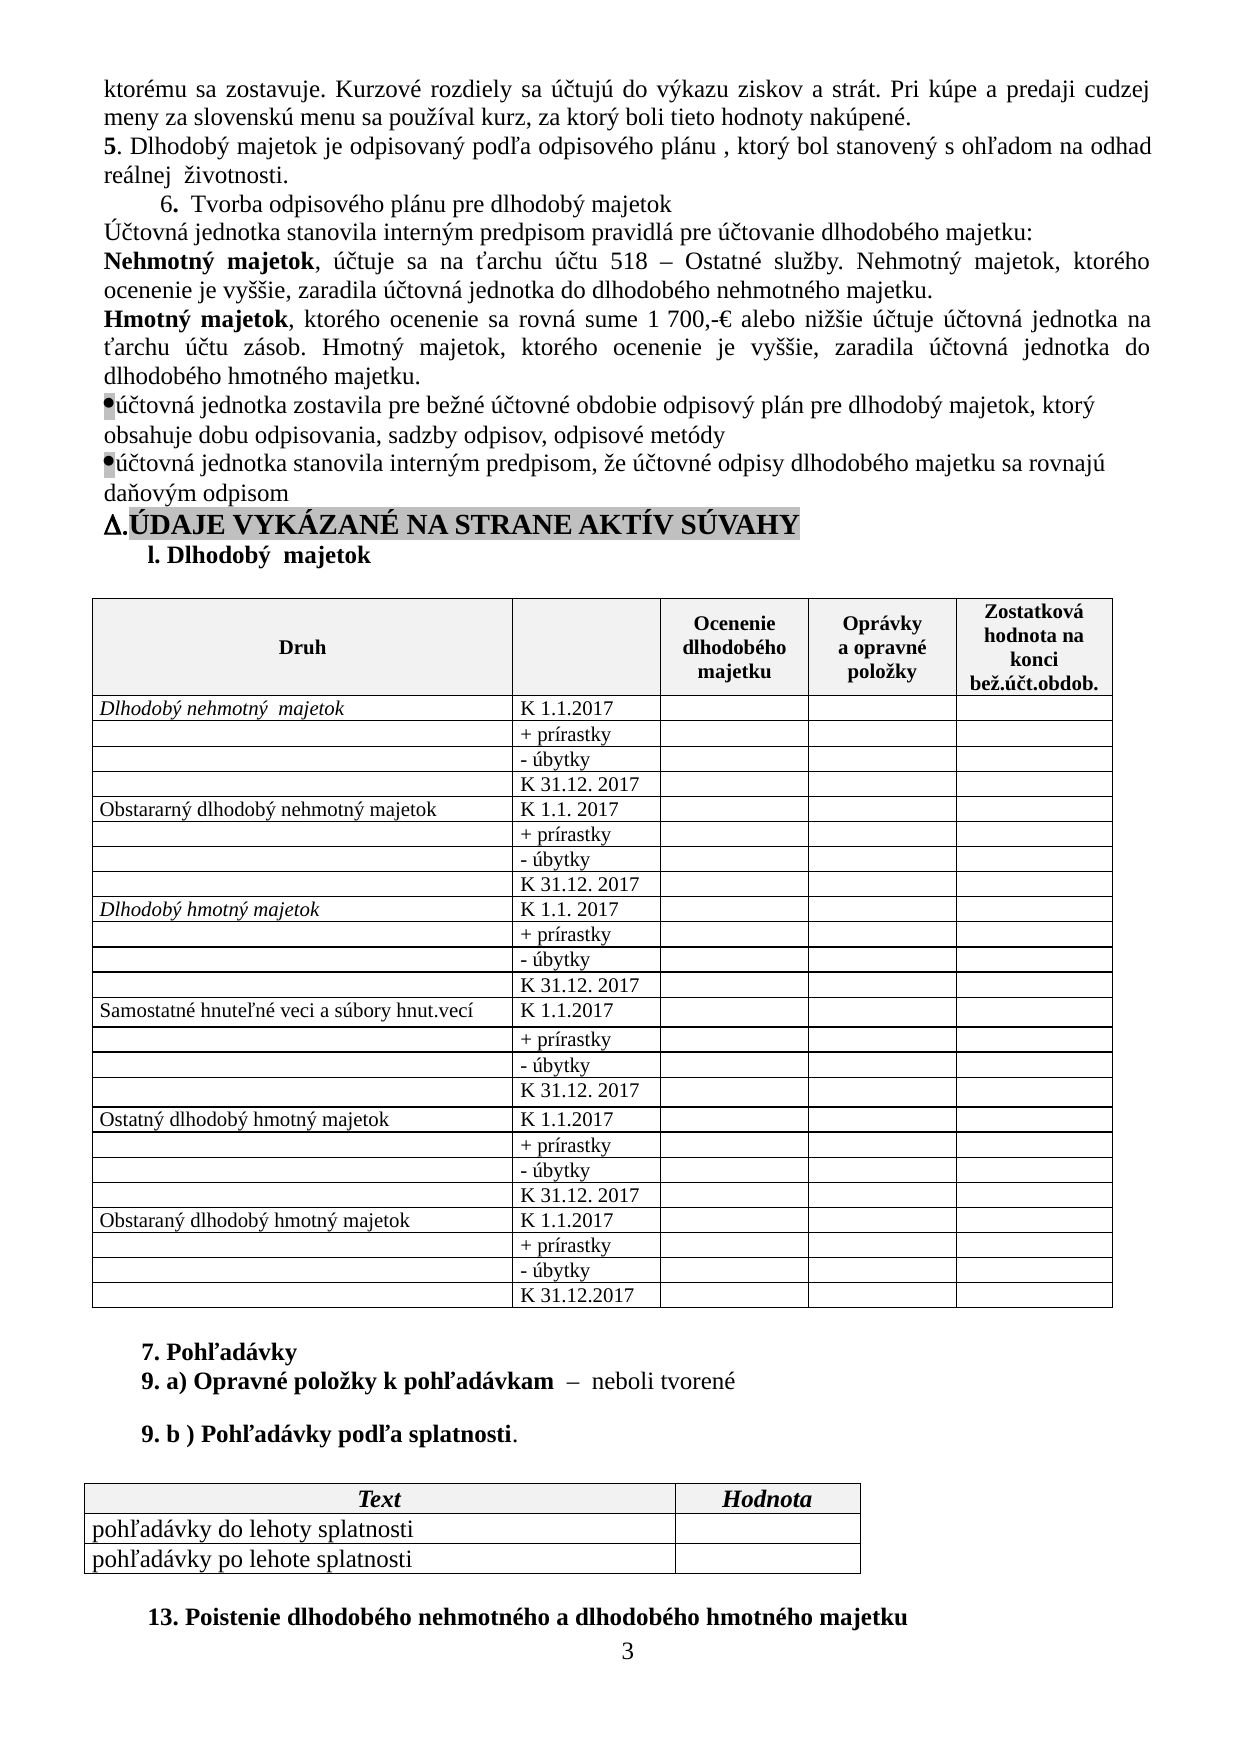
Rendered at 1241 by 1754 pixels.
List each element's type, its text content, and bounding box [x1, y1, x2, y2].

table_cell [676, 1514, 860, 1543]
table_cell [957, 747, 1112, 771]
table_cell [661, 973, 808, 997]
table_cell [809, 747, 956, 771]
table_cell [661, 822, 808, 846]
table_cell [93, 1053, 512, 1077]
table_cell [661, 1183, 808, 1207]
table_cell [809, 948, 956, 971]
table_cell [957, 872, 1112, 896]
text 6. Tvorba odpisového plánu pre dlhodobý majetok [103, 189, 1152, 217]
table_cell [809, 1028, 956, 1051]
table_cell [809, 1078, 956, 1106]
table_cell K 31.12. 2017 [513, 1078, 660, 1106]
table_cell [957, 1133, 1112, 1157]
table_header Druh [93, 599, 512, 695]
table_cell [809, 1283, 956, 1307]
text 13. Poistenie dlhodobého nehmotného a dlhodobého hmotného majetku [103, 1602, 1152, 1631]
table_cell [957, 1078, 1112, 1106]
table_cell [661, 797, 808, 821]
text Nehmotný majetok, účtuje sa na ťarchu účtu 518 – Ostatné služby. Nehmotný majetok, ktorého ocenenie je vyššie, zaradila účtovná jednotka do dlhodobého nehmotného majetku. [103, 246, 1152, 304]
table_cell [93, 1078, 512, 1106]
table_cell [809, 772, 956, 796]
table_cell [809, 797, 956, 821]
text 7. Pohľadávky [103, 1337, 1152, 1366]
table_cell [809, 872, 956, 896]
list ÚDAJE VYKÁZANÉ NA STRANE AKTÍV SÚVAHY [103, 507, 1152, 541]
table_cell [93, 872, 512, 896]
table_cell K 31.12. 2017 [513, 772, 660, 796]
table_cell [809, 922, 956, 946]
table_cell [661, 1158, 808, 1182]
table_cell [809, 696, 956, 720]
text l. Dlhodobý majetok [147, 541, 1152, 569]
table_cell [661, 747, 808, 771]
table_cell Obstararný dlhodobý nehmotný majetok [93, 797, 512, 821]
table_cell [661, 772, 808, 796]
table_header Zostatková hodnota na konci bež.účt.obdob. [957, 599, 1112, 695]
table_cell [809, 1258, 956, 1282]
table_cell [661, 847, 808, 871]
table_cell [957, 1183, 1112, 1207]
table_cell [957, 973, 1112, 997]
table_cell [809, 1158, 956, 1182]
table_cell pohľadávky po lehote splatnosti [85, 1544, 675, 1573]
table_cell + prírastky [513, 822, 660, 846]
table_cell - úbytky [513, 1158, 660, 1182]
table_cell [809, 1233, 956, 1257]
table_cell [809, 897, 956, 921]
table_cell [957, 897, 1112, 921]
table_cell [93, 948, 512, 971]
table_cell [93, 1028, 512, 1051]
table_cell [661, 1208, 808, 1232]
table_cell [93, 973, 512, 997]
table_cell [809, 822, 956, 846]
table_cell [661, 1283, 808, 1307]
table_cell K 1.1.2017 [513, 1108, 660, 1131]
table_cell K 1.1.2017 [513, 696, 660, 720]
table_cell Samostatné hnuteľné veci a súbory hnut.vecí [93, 998, 512, 1026]
table_cell [809, 847, 956, 871]
table_cell [809, 1053, 956, 1077]
table_cell Dlhodobý hmotný majetok [93, 897, 512, 921]
table_header Ocenenie dlhodobého majetku [661, 599, 808, 695]
table_cell - úbytky [513, 847, 660, 871]
table_cell [957, 721, 1112, 746]
text ktorému sa zostavuje. Kurzové rozdiely sa účtujú do výkazu ziskov a strát. Pri kúpe a predaji cudzej meny za slovenskú menu sa používal kurz, za ktorý boli tieto hodnoty nakúpené. [103, 74, 1152, 131]
table_cell [957, 1258, 1112, 1282]
subtitle 9. b ) Pohľadávky podľa splatnosti. [103, 1419, 1152, 1448]
table_cell + prírastky [513, 721, 660, 746]
table_header Text [85, 1484, 675, 1513]
table_cell [957, 998, 1112, 1026]
text Hmotný majetok, ktorého ocenenie sa rovná sume 1 700,-€ alebo nižšie účtuje účtovná jednotka na ťarchu účtu zásob. Hmotný majetok, ktorého ocenenie je vyššie, zaradila účtovná jednotka do dlhodobého hmotného majetku. [103, 304, 1152, 390]
table_cell K 1.1.2017 [513, 998, 660, 1026]
table_cell [957, 948, 1112, 971]
table_cell + prírastky [513, 1028, 660, 1051]
table_cell [809, 1183, 956, 1207]
table_header Oprávky a opravné položky [809, 599, 956, 695]
table_cell [957, 1283, 1112, 1307]
table_cell pohľadávky do lehoty splatnosti [85, 1514, 675, 1543]
table_cell [957, 1028, 1112, 1051]
text 5. Dlhodobý majetok je odpisovaný podľa odpisového plánu , ktorý bol stanovený s ohľadom na odhad reálnej životnosti. [103, 131, 1152, 189]
table_cell [93, 847, 512, 871]
table_cell [957, 1053, 1112, 1077]
table_cell [661, 922, 808, 946]
text Účtovná jednotka stanovila interným predpisom pravidlá pre účtovanie dlhodobého majetku: [103, 217, 1152, 246]
table_cell [93, 1133, 512, 1157]
table_cell [661, 1053, 808, 1077]
table_cell [809, 1133, 956, 1157]
table_cell - úbytky [513, 1258, 660, 1282]
table_cell [661, 1258, 808, 1282]
table_cell [809, 1108, 956, 1131]
table_cell [93, 922, 512, 946]
table_cell [93, 822, 512, 846]
table_cell [93, 1158, 512, 1182]
table_cell [957, 822, 1112, 846]
table_cell K 31.12. 2017 [513, 1183, 660, 1207]
text 9. a) Opravné položky k pohľadávkam – neboli tvorené [103, 1366, 1152, 1394]
table_cell K 1.1. 2017 [513, 797, 660, 821]
table_cell [661, 1028, 808, 1051]
table_cell K 31.12.2017 [513, 1283, 660, 1307]
table_cell [661, 1233, 808, 1257]
table_cell [661, 948, 808, 971]
table_cell [957, 1208, 1112, 1232]
list účtovná jednotka zostavila pre bežné účtovné obdobie odpisový plán pre dlhodobý majetok, ktorý obsahuje dobu odpisovania, sadzby odpisov, odpisové metódy [103, 390, 1152, 448]
table_cell [93, 747, 512, 771]
table_cell - úbytky [513, 948, 660, 971]
table_cell [661, 897, 808, 921]
list účtovná jednotka stanovila interným predpisom, že účtovné odpisy dlhodobého majetku sa rovnajú daňovým odpisom [103, 448, 1152, 507]
table_cell [661, 1133, 808, 1157]
table_cell [661, 872, 808, 896]
table_cell [957, 797, 1112, 821]
table_cell [957, 696, 1112, 720]
table_cell - úbytky [513, 1053, 660, 1077]
table_header Hodnota [676, 1484, 860, 1513]
table_cell - úbytky [513, 747, 660, 771]
table_cell [809, 973, 956, 997]
table_cell [661, 998, 808, 1026]
table_cell + prírastky [513, 922, 660, 946]
table_cell K 1.1. 2017 [513, 897, 660, 921]
table_cell [93, 1183, 512, 1207]
table_cell + prírastky [513, 1133, 660, 1157]
table_cell [661, 1108, 808, 1131]
table_cell [809, 1208, 956, 1232]
table_cell + prírastky [513, 1233, 660, 1257]
table_cell K 1.1.2017 [513, 1208, 660, 1232]
table_cell [661, 721, 808, 746]
table_cell K 31.12. 2017 [513, 872, 660, 896]
table_cell [661, 696, 808, 720]
table_cell [957, 847, 1112, 871]
table_cell Obstaraný dlhodobý hmotný majetok [93, 1208, 512, 1232]
table_cell [93, 1233, 512, 1257]
table_cell [957, 922, 1112, 946]
table_cell [93, 721, 512, 746]
table_cell [957, 1108, 1112, 1131]
table_cell K 31.12. 2017 [513, 973, 660, 997]
table_cell [957, 1233, 1112, 1257]
table_cell [957, 1158, 1112, 1182]
table_cell [957, 772, 1112, 796]
table_cell [809, 998, 956, 1026]
table_cell [93, 772, 512, 796]
table_cell [676, 1544, 860, 1573]
table_cell [661, 1078, 808, 1106]
table_cell Dlhodobý nehmotný majetok [93, 696, 512, 720]
table_cell [93, 1283, 512, 1307]
table_cell [93, 1258, 512, 1282]
table_cell [809, 721, 956, 746]
table_cell Ostatný dlhodobý hmotný majetok [93, 1108, 512, 1131]
table_header [513, 599, 660, 695]
